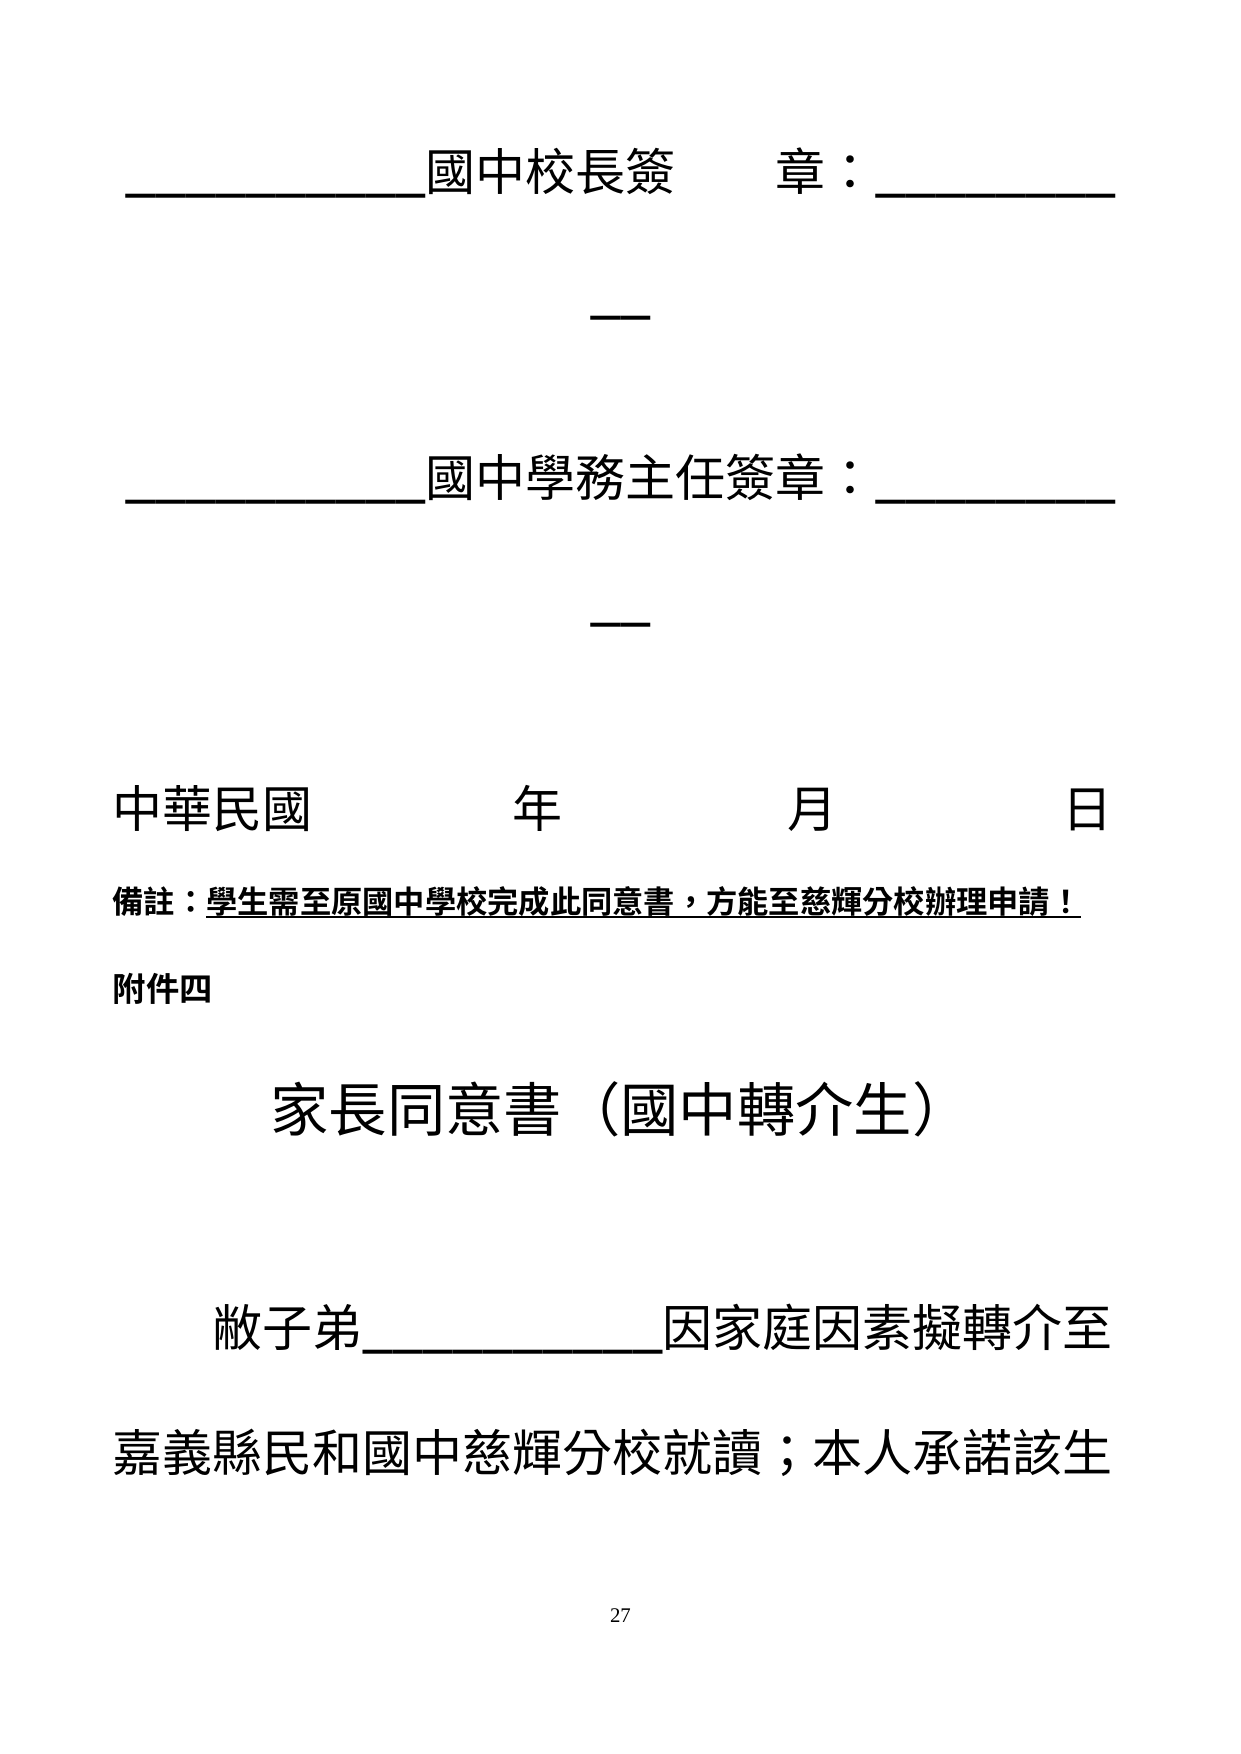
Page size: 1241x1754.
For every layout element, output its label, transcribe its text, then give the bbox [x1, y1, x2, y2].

text 附件四 [112, 946, 1128, 1008]
text __________國中校長簽 章：__________ [112, 96, 1128, 346]
text __________國中學務主任簽章：__________ [112, 402, 1128, 652]
text 中華民國 年 月 日 [112, 733, 1128, 858]
text 備註：學生需至原國中學校完成此同意書，方能至慈輝分校辦理申請！ [112, 858, 1128, 921]
text 家長同意書（國中轉介生） [112, 1033, 1128, 1158]
text 敝子弟__________因家庭因素擬轉介至嘉義縣民和國中慈輝分校就讀；本人承諾該生 [112, 1252, 1128, 1502]
